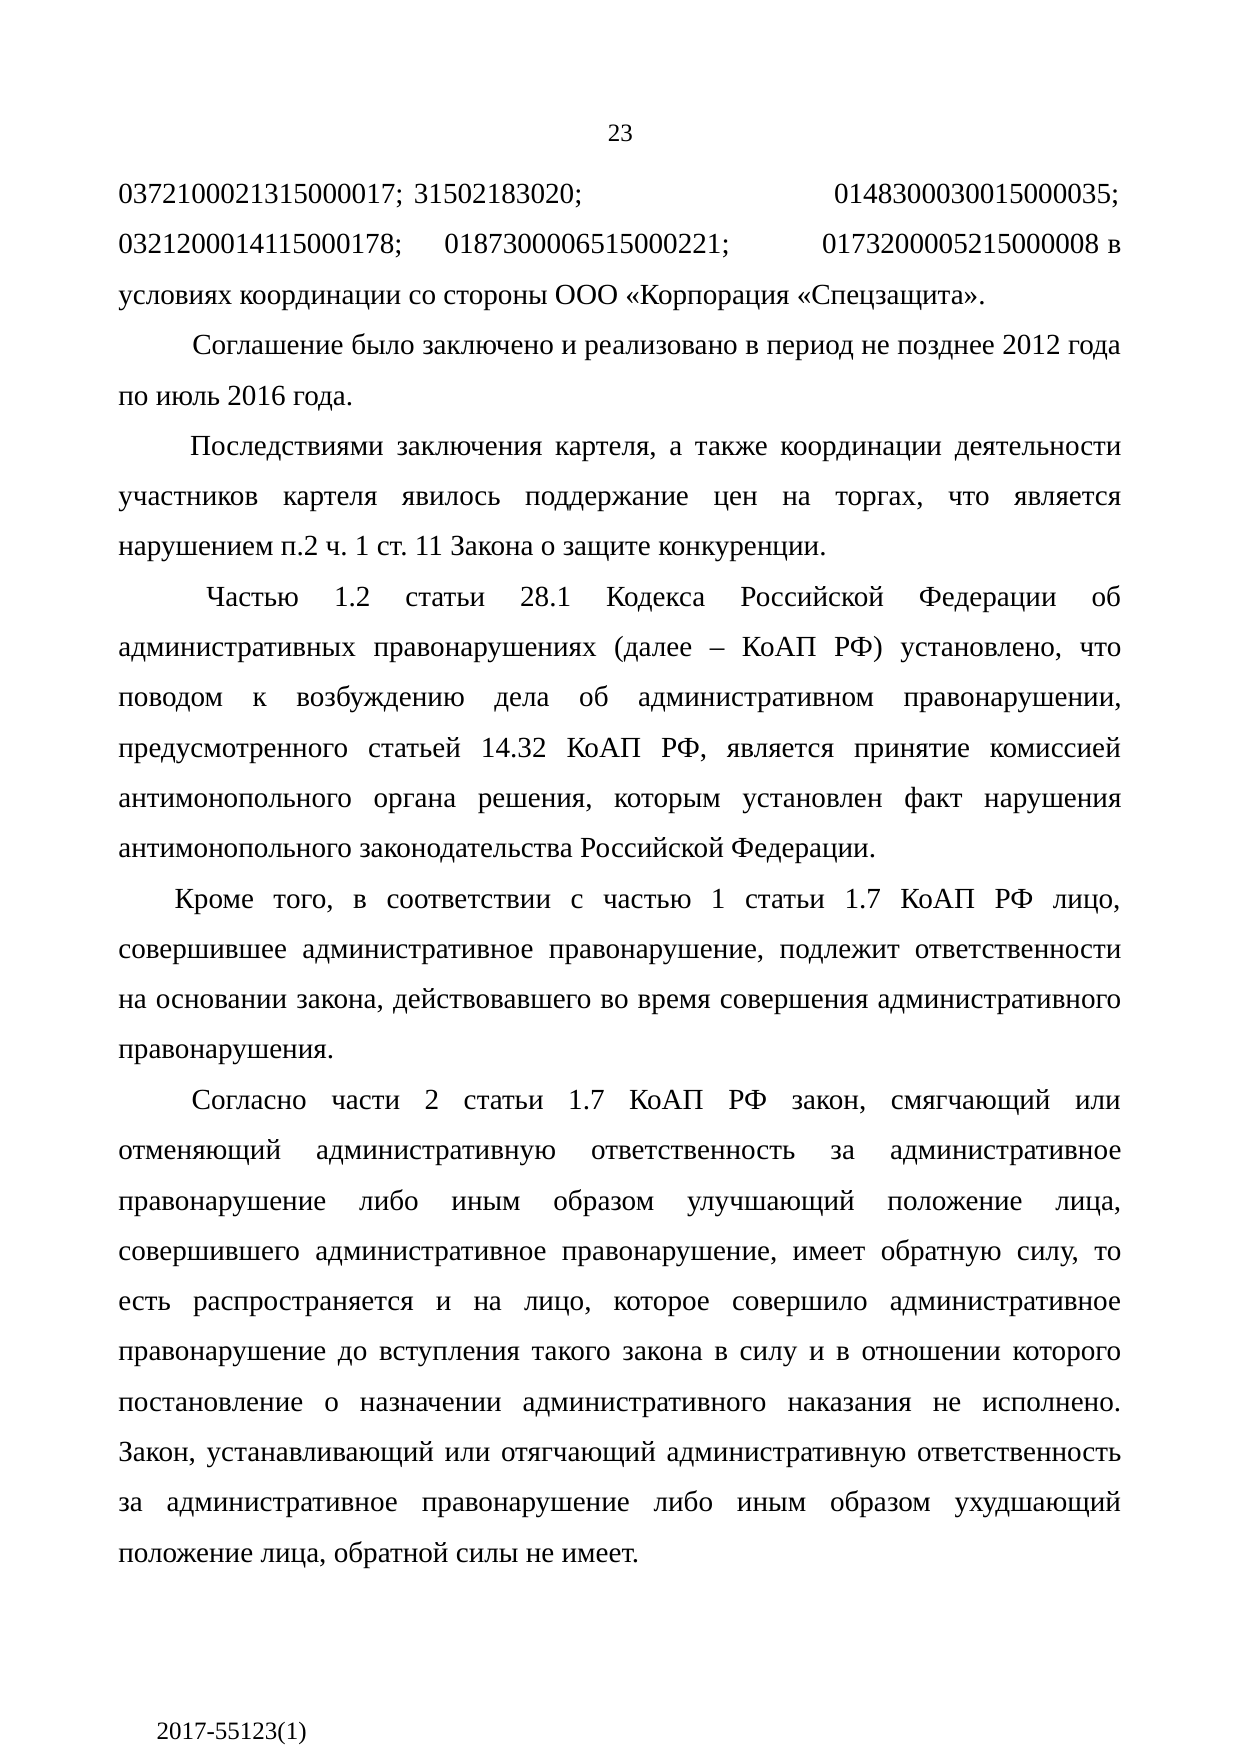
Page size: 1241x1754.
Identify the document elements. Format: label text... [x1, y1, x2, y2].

text Согласно части 2 статьи 1.7 КоАП РФ закон, смягчающий или отменяющий административную ответственность за административное правонарушение либо иным образом улучшающий положение лица, совершившего административное правонарушение, имеет обратную силу, то есть распространяется и на лицо, которое совершило административное правонарушение до вступления такого закона в силу и в отношении которого постановление о назначении административного наказания не исполнено. Закон, устанавливающий или отягчающий административную ответственность за административное правонарушение либо иным образом ухудшающий положение лица, обратной силы не имеет. [118, 1082, 1122, 1568]
text 0372100021315000017; 31502183020; 0148300030015000035; 0321200014115000178; 0187300006515000221; 0173200005215000008 в условиях координации со стороны ООО «Корпорация «Спецзащита». [118, 176, 1122, 311]
text Кроме того, в соответствии с частью 1 статьи 1.7 КоАП РФ лицо, совершившее административное правонарушение, подлежит ответственности на основании закона, действовавшего во время совершения административного правонарушения. [118, 881, 1122, 1065]
text Соглашение было заключено и реализовано в период не позднее 2012 года по июль 2016 года. [118, 327, 1122, 411]
text Последствиями заключения картеля, а также координации деятельности участников картеля явилось поддержание цен на торгах, что является нарушением п.2 ч. 1 ст. 11 Закона о защите конкуренции. [118, 428, 1122, 562]
text Частью 1.2 статьи 28.1 Кодекса Российской Федерации об административных правонарушениях (далее – КоАП РФ) установлено, что поводом к возбуждению дела об административном правонарушении, предусмотренного статьей 14.32 КоАП РФ, является принятие комиссией антимонопольного органа решения, которым установлен факт нарушения антимонопольного законодательства Российской Федерации. [118, 579, 1122, 864]
